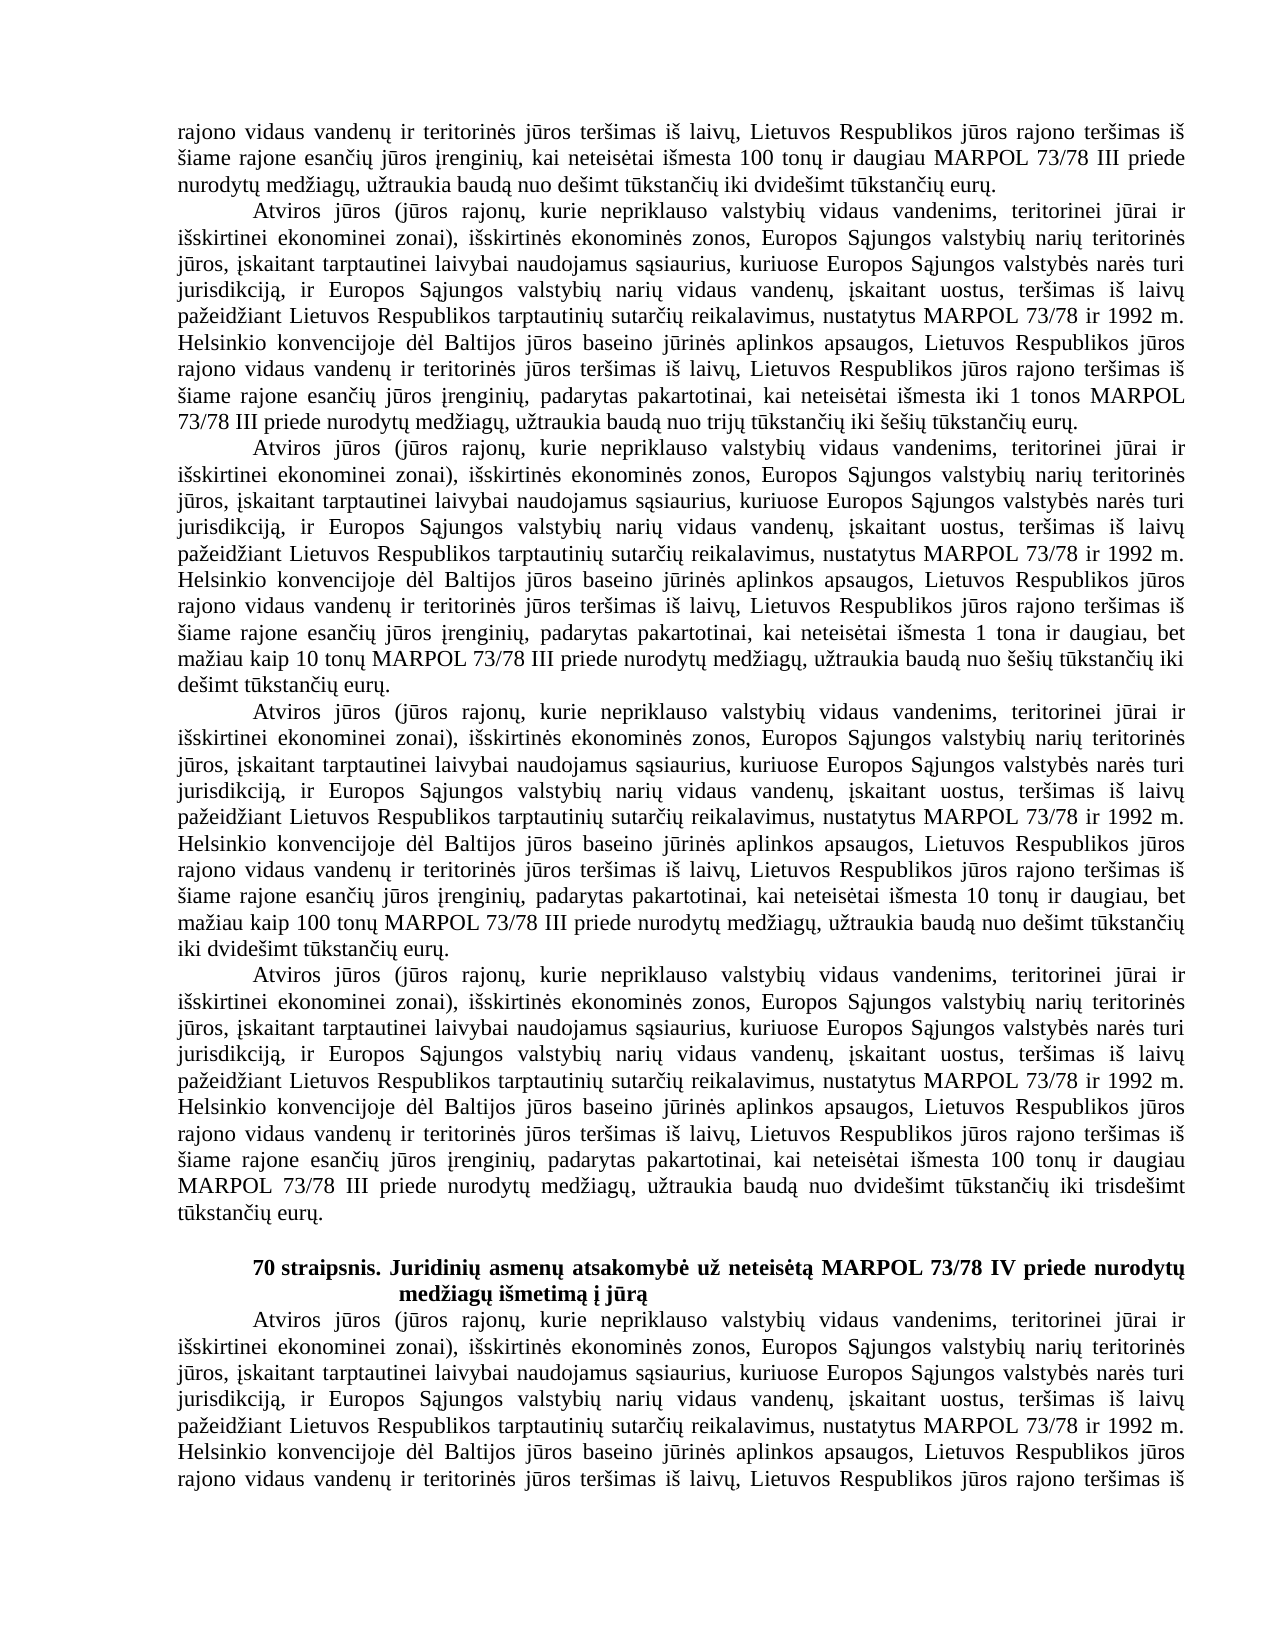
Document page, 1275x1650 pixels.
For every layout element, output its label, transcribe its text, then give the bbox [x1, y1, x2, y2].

text 70 straipsnis. Juridinių asmenų atsakomybė už neteisėtą MARPOL 73/78 IV priede nurodytų medžiagų išmetimą į jūrą [252, 1254, 1186, 1306]
text rajono vidaus vandenų ir teritorinės jūros teršimas iš laivų, Lietuvos Respublikos jūros rajono teršimas iš šiame rajone esančių jūros įrenginių, kai neteisėtai išmesta 100 tonų ir daugiau MARPOL 73/78 III priede nurodytų medžiagų, užtraukia baudą nuo dešimt tūkstančių iki dvidešimt tūkstančių eurų. [177, 118, 1186, 197]
text Atviros jūros (jūros rajonų, kurie nepriklauso valstybių vidaus vandenims, teritorinei jūrai ir išskirtinei ekonominei zonai), išskirtinės ekonominės zonos, Europos Sąjungos valstybių narių teritorinės jūros, įskaitant tarptautinei laivybai naudojamus sąsiaurius, kuriuose Europos Sąjungos valstybės narės turi jurisdikciją, ir Europos Sąjungos valstybių narių vidaus vandenų, įskaitant uostus, teršimas iš laivų pažeidžiant Lietuvos Respublikos tarptautinių sutarčių reikalavimus, nustatytus MARPOL 73/78 ir 1992 m. Helsinkio konvencijoje dėl Baltijos jūros baseino jūrinės aplinkos apsaugos, Lietuvos Respublikos jūros rajono vidaus vandenų ir teritorinės jūros teršimas iš laivų, Lietuvos Respublikos jūros rajono teršimas iš šiame rajone esančių jūros įrenginių, padarytas pakartotinai, kai neteisėtai išmesta 10 tonų ir daugiau, bet mažiau kaip 100 tonų MARPOL 73/78 III priede nurodytų medžiagų, užtraukia baudą nuo dešimt tūkstančių iki dvidešimt tūkstančių eurų. [177, 698, 1186, 961]
text Atviros jūros (jūros rajonų, kurie nepriklauso valstybių vidaus vandenims, teritorinei jūrai ir išskirtinei ekonominei zonai), išskirtinės ekonominės zonos, Europos Sąjungos valstybių narių teritorinės jūros, įskaitant tarptautinei laivybai naudojamus sąsiaurius, kuriuose Europos Sąjungos valstybės narės turi jurisdikciją, ir Europos Sąjungos valstybių narių vidaus vandenų, įskaitant uostus, teršimas iš laivų pažeidžiant Lietuvos Respublikos tarptautinių sutarčių reikalavimus, nustatytus MARPOL 73/78 ir 1992 m. Helsinkio konvencijoje dėl Baltijos jūros baseino jūrinės aplinkos apsaugos, Lietuvos Respublikos jūros rajono vidaus vandenų ir teritorinės jūros teršimas iš laivų, Lietuvos Respublikos jūros rajono teršimas iš [177, 1306, 1186, 1491]
text Atviros jūros (jūros rajonų, kurie nepriklauso valstybių vidaus vandenims, teritorinei jūrai ir išskirtinei ekonominei zonai), išskirtinės ekonominės zonos, Europos Sąjungos valstybių narių teritorinės jūros, įskaitant tarptautinei laivybai naudojamus sąsiaurius, kuriuose Europos Sąjungos valstybės narės turi jurisdikciją, ir Europos Sąjungos valstybių narių vidaus vandenų, įskaitant uostus, teršimas iš laivų pažeidžiant Lietuvos Respublikos tarptautinių sutarčių reikalavimus, nustatytus MARPOL 73/78 ir 1992 m. Helsinkio konvencijoje dėl Baltijos jūros baseino jūrinės aplinkos apsaugos, Lietuvos Respublikos jūros rajono vidaus vandenų ir teritorinės jūros teršimas iš laivų, Lietuvos Respublikos jūros rajono teršimas iš šiame rajone esančių jūros įrenginių, padarytas pakartotinai, kai neteisėtai išmesta 100 tonų ir daugiau MARPOL 73/78 III priede nurodytų medžiagų, užtraukia baudą nuo dvidešimt tūkstančių iki trisdešimt tūkstančių eurų. [177, 961, 1186, 1225]
text Atviros jūros (jūros rajonų, kurie nepriklauso valstybių vidaus vandenims, teritorinei jūrai ir išskirtinei ekonominei zonai), išskirtinės ekonominės zonos, Europos Sąjungos valstybių narių teritorinės jūros, įskaitant tarptautinei laivybai naudojamus sąsiaurius, kuriuose Europos Sąjungos valstybės narės turi jurisdikciją, ir Europos Sąjungos valstybių narių vidaus vandenų, įskaitant uostus, teršimas iš laivų pažeidžiant Lietuvos Respublikos tarptautinių sutarčių reikalavimus, nustatytus MARPOL 73/78 ir 1992 m. Helsinkio konvencijoje dėl Baltijos jūros baseino jūrinės aplinkos apsaugos, Lietuvos Respublikos jūros rajono vidaus vandenų ir teritorinės jūros teršimas iš laivų, Lietuvos Respublikos jūros rajono teršimas iš šiame rajone esančių jūros įrenginių, padarytas pakartotinai, kai neteisėtai išmesta iki 1 tonos MARPOL 73/78 III priede nurodytų medžiagų, užtraukia baudą nuo trijų tūkstančių iki šešių tūkstančių eurų. [177, 197, 1186, 434]
text Atviros jūros (jūros rajonų, kurie nepriklauso valstybių vidaus vandenims, teritorinei jūrai ir išskirtinei ekonominei zonai), išskirtinės ekonominės zonos, Europos Sąjungos valstybių narių teritorinės jūros, įskaitant tarptautinei laivybai naudojamus sąsiaurius, kuriuose Europos Sąjungos valstybės narės turi jurisdikciją, ir Europos Sąjungos valstybių narių vidaus vandenų, įskaitant uostus, teršimas iš laivų pažeidžiant Lietuvos Respublikos tarptautinių sutarčių reikalavimus, nustatytus MARPOL 73/78 ir 1992 m. Helsinkio konvencijoje dėl Baltijos jūros baseino jūrinės aplinkos apsaugos, Lietuvos Respublikos jūros rajono vidaus vandenų ir teritorinės jūros teršimas iš laivų, Lietuvos Respublikos jūros rajono teršimas iš šiame rajone esančių jūros įrenginių, padarytas pakartotinai, kai neteisėtai išmesta 1 tona ir daugiau, bet mažiau kaip 10 tonų MARPOL 73/78 III priede nurodytų medžiagų, užtraukia baudą nuo šešių tūkstančių iki dešimt tūkstančių eurų. [177, 434, 1186, 698]
